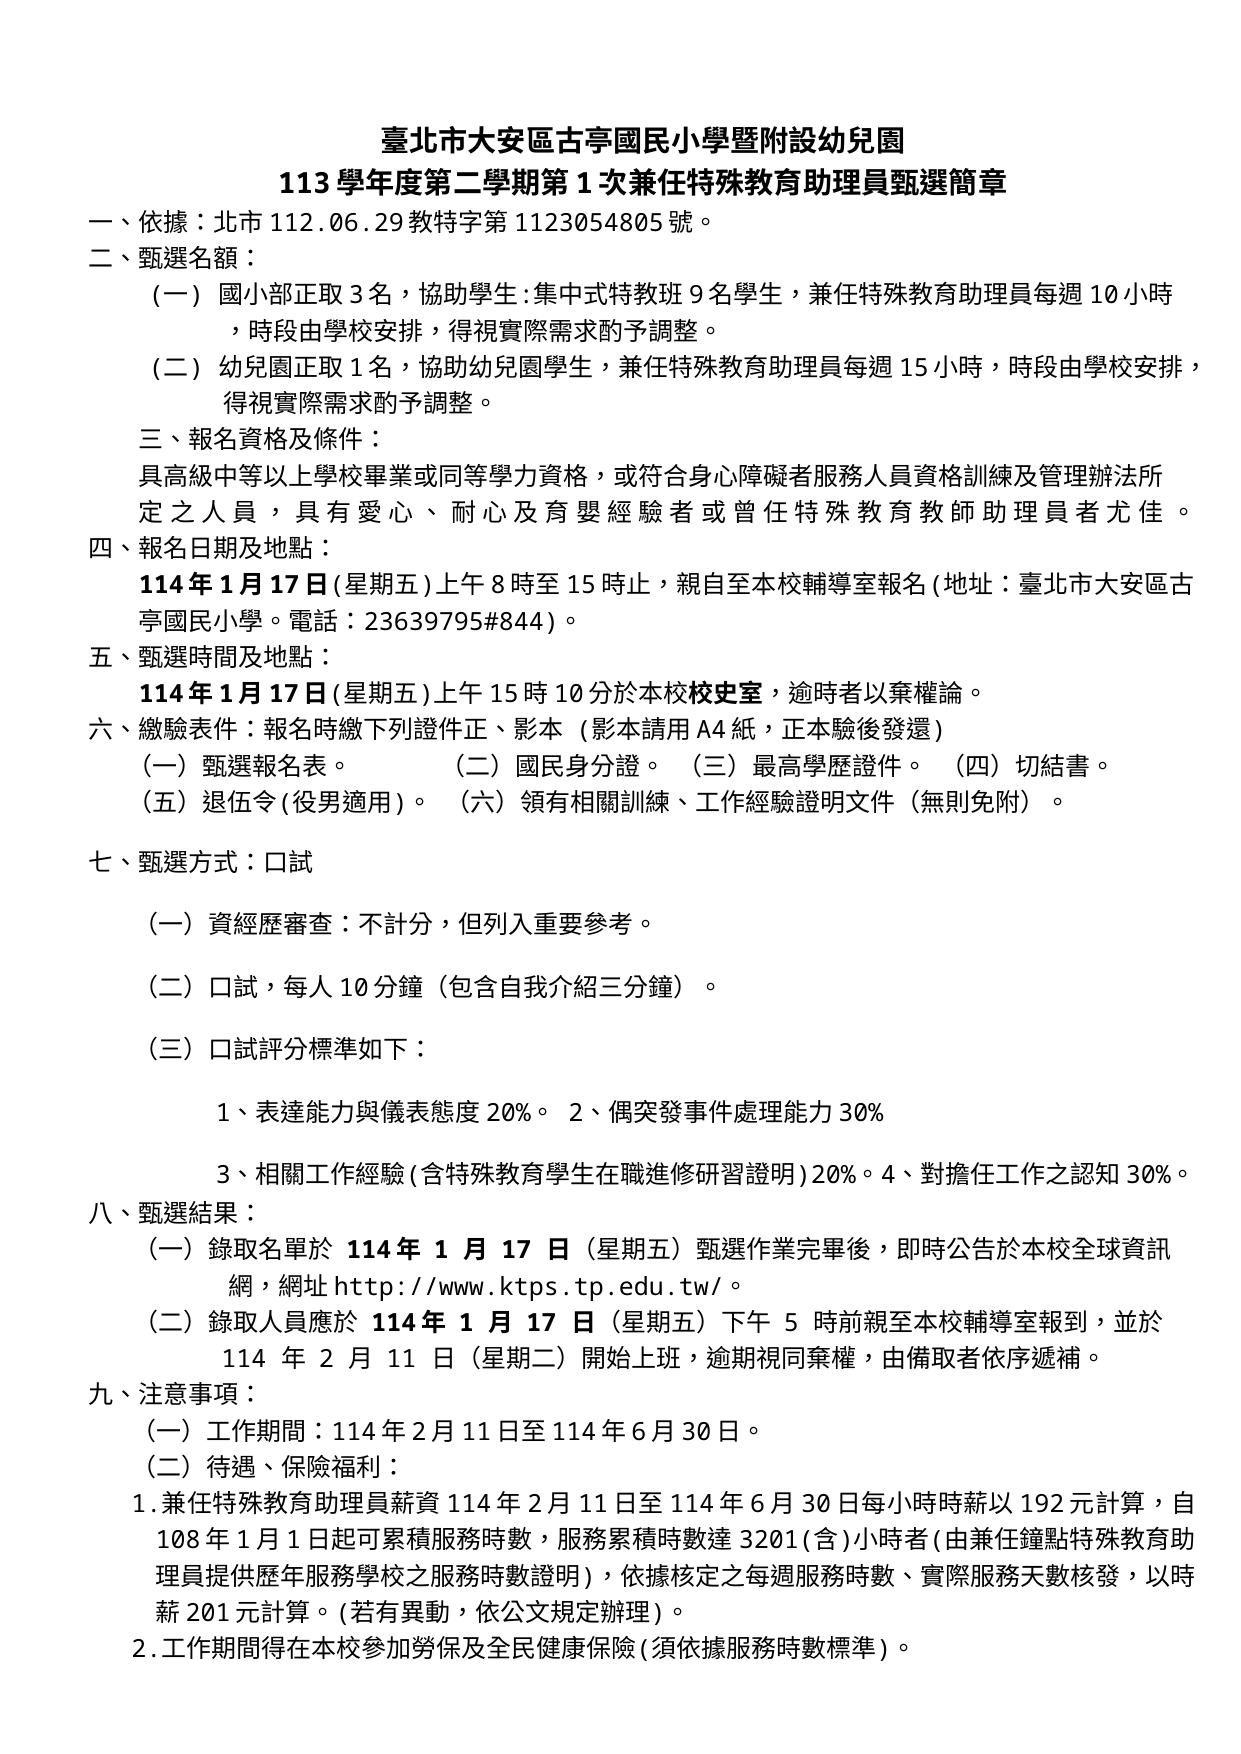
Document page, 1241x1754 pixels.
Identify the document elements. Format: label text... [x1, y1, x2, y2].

text 定之人員，具有愛心、耐心及育嬰經驗者或曾任特殊教育教師助理員者尤佳。 四、報名日期及地點： [89, 492, 1196, 565]
text 網，網址http://www.ktps.tp.edu.tw/。 [139, 1266, 1196, 1302]
text 114年1月17日(星期五)上午8時至15時止，親自至本校輔導室報名(地址：臺北市大安區古亭國民小學。電話：23639795#844)。 [139, 565, 1196, 637]
text 3、相關工作經驗(含特殊教育學生在職進修研習證明)20%。4、對擔任工作之認知30%。 [216, 1131, 1196, 1194]
text 五、甄選時間及地點： [89, 637, 1196, 674]
text （二）待遇、保險福利： [131, 1447, 1196, 1484]
text 2.工作期間得在本校參加勞保及全民健康保險(須依據服務時數標準)。 [131, 1629, 1196, 1665]
text (二) 幼兒園正取1名，協助幼兒園學生，兼任特殊教育助理員每週15小時，時段由學校安排， [89, 347, 1196, 384]
text 二、甄選名額： [89, 239, 1196, 275]
text （二）錄取人員應於 114年 1 月 17 日（星期五）下午 5 時前親至本校輔導室報到，並於 [89, 1302, 1196, 1339]
text （五）退伍令(役男適用)。 （六）領有相關訓練、工作經驗證明文件（無則免附）。 [89, 782, 1196, 819]
text 得視實際需求酌予調整。 [89, 384, 1196, 420]
text (一) 國小部正取3名，協助學生:集中式特教班9名學生，兼任特殊教育助理員每週10小時 [89, 275, 1196, 311]
text 114 年 2 月 11 日（星期二）開始上班，逾期視同棄權，由備取者依序遞補。 九、注意事項： [89, 1339, 1196, 1411]
text 1、表達能力與儀表態度20%。 2、偶突發事件處理能力30% [216, 1069, 1196, 1131]
text （一）資經歷審查：不計分，但列入重要參考。 [89, 881, 1196, 944]
text ，時段由學校安排，得視實際需求酌予調整。 [89, 311, 1196, 347]
text （二）口試，每人10分鐘（包含自我介紹三分鐘）。 [89, 944, 1196, 1006]
text 具高級中等以上學校畢業或同等學力資格，或符合身心障礙者服務人員資格訓練及管理辦法所 [89, 456, 1196, 492]
text 一、依據：北市112.06.29教特字第1123054805號。 [89, 202, 1196, 239]
text （一）錄取名單於 114年 1 月 17 日（星期五）甄選作業完畢後，即時公告於本校全球資訊 [89, 1230, 1196, 1266]
text 113學年度第二學期第1次兼任特殊教育助理員甄選簡章 [89, 160, 1196, 202]
text （一）甄選報名表。 （二）國民身分證。 （三）最高學歷證件。 （四）切結書。 [89, 746, 1196, 782]
text 七、甄選方式：口試 [89, 819, 1196, 881]
text 六、繳驗表件：報名時繳下列證件正、影本 (影本請用A4紙，正本驗後發還) [89, 710, 1196, 746]
text （三）口試評分標準如下： [89, 1006, 1196, 1069]
text 1.兼任特殊教育助理員薪資114年2月11日至114年6月30日每小時時薪以192元計算，自108年1月1日起可累積服務時數，服務累積時數達3201(含)小時者(由兼任鐘點特殊教育助理員提供歷年服務學校之服務時數證明)，依據核定之每週服務時數、實際服務天數核發，以時薪201元計算。(若有異動，依公文規定辦理)。 [131, 1484, 1196, 1629]
text 114年1月17日(星期五)上午15時10分於本校校史室，逾時者以棄權論。 [139, 674, 1196, 710]
text （一）工作期間：114年2月11日至114年6月30日。 [131, 1411, 1196, 1447]
text 八、甄選結果： [89, 1194, 1196, 1230]
text 臺北市大安區古亭國民小學暨附設幼兒園 [89, 118, 1196, 160]
text 三、報名資格及條件： [139, 420, 1196, 456]
